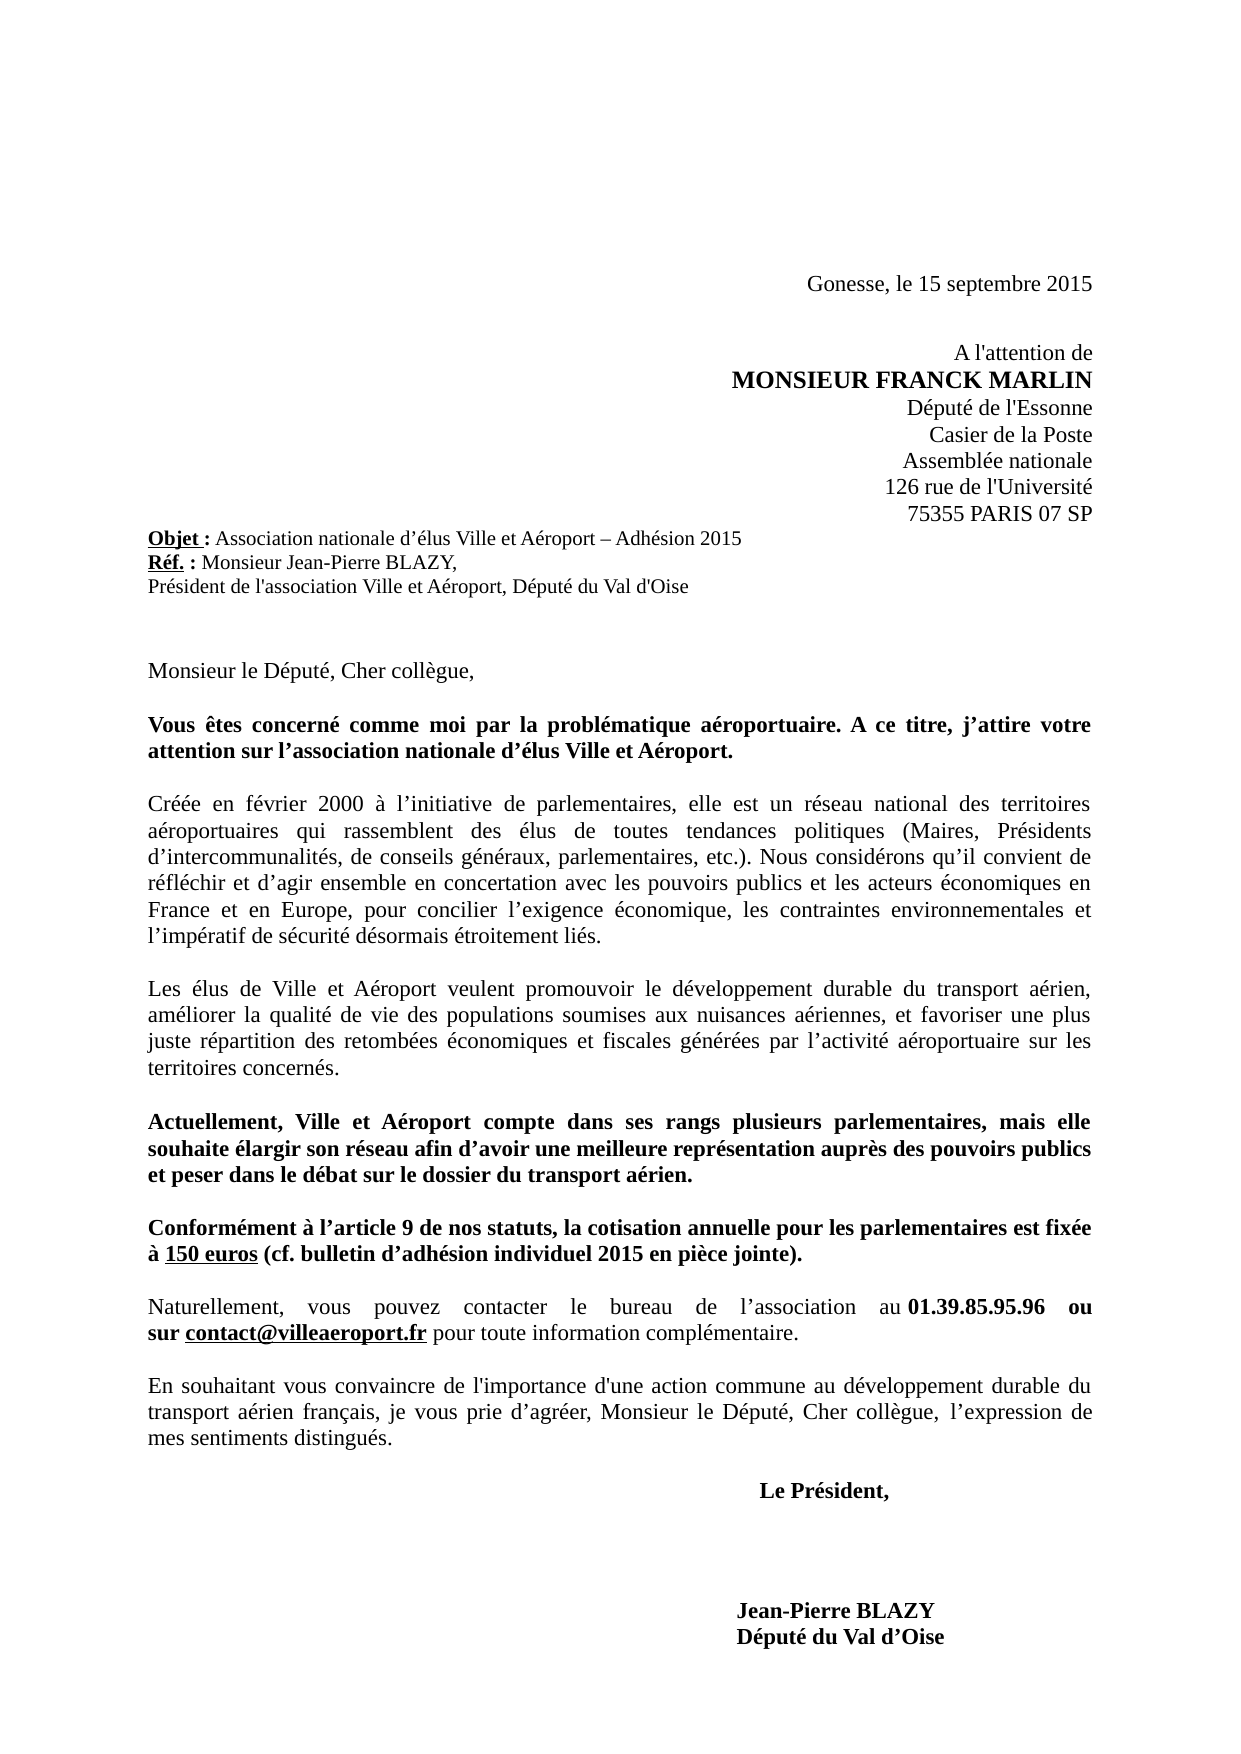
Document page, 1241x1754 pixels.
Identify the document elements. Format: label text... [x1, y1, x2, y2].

text Député de l'Essonne [148, 394, 1093, 421]
text MONSIEUR FRANCK MARLIN [148, 366, 1093, 394]
text Député du Val d’Oise [148, 1623, 1093, 1650]
text Président de l'association Ville et Aéroport, Député du Val d'Oise [148, 574, 1093, 598]
text Vous êtes concerné comme moi par la problématique aéroportuaire. A ce titre, j’attire votre attention sur l’association nationale d’élus Ville et Aéroport. [148, 711, 1093, 764]
text Conformément à l’article 9 de nos statuts, la cotisation annuelle pour les parlementaires est fixée à 150 euros (cf. bulletin d’adhésion individuel 2015 en pièce jointe). [148, 1214, 1093, 1266]
text Les élus de Ville et Aéroport veulent promouvoir le développement durable du transport aérien, améliorer la qualité de vie des populations soumises aux nuisances aériennes, et favoriser une plus juste répartition des retombées économiques et fiscales générées par l’activité aéroportuaire sur les territoires concernés. [148, 975, 1093, 1080]
text En souhaitant vous convaincre de l'importance d'une action commune au développement durable du transport aérien français, je vous prie d’agréer, Monsieur le Député, Cher collègue, l’expression de mes sentiments distingués. [148, 1372, 1093, 1451]
text Assemblée nationale 126 rue de l'Université 75355 PARIS 07 SP [148, 447, 1093, 526]
text Le Président, [148, 1477, 1093, 1503]
text Naturellement, vous pouvez contacter le bureau de l’association au 01.39.85.95.96 ou sur contact@villeaeroport.fr pour toute information complémentaire. [148, 1293, 1093, 1345]
text Objet : Association nationale d’élus Ville et Aéroport – Adhésion 2015 [148, 526, 1093, 550]
text Réf. : Monsieur Jean-Pierre BLAZY, [148, 550, 1093, 574]
text Actuellement, Ville et Aéroport compte dans ses rangs plusieurs parlementaires, mais elle souhaite élargir son réseau afin d’avoir une meilleure représentation auprès des pouvoirs publics et peser dans le débat sur le dossier du transport aérien. [148, 1108, 1093, 1187]
text Créée en février 2000 à l’initiative de parlementaires, elle est un réseau national des territoires aéroportuaires qui rassemblent des élus de toutes tendances politiques (Maires, Présidents d’intercommunalités, de conseils généraux, parlementaires, etc.). Nous considérons qu’il convient de réfléchir et d’agir ensemble en concertation avec les pouvoirs publics et les acteurs économiques en France et en Europe, pour concilier l’exigence économique, les contraintes environnementales et l’impératif de sécurité désormais étroitement liés. [148, 790, 1093, 948]
text A l'attention de [148, 339, 1093, 366]
text Casier de la Poste [148, 421, 1093, 447]
text Gonesse, le 15 septembre 2015 [148, 270, 1093, 296]
text Jean-Pierre BLAZY [148, 1597, 1093, 1623]
text Monsieur le Député, Cher collègue, [148, 657, 1093, 683]
